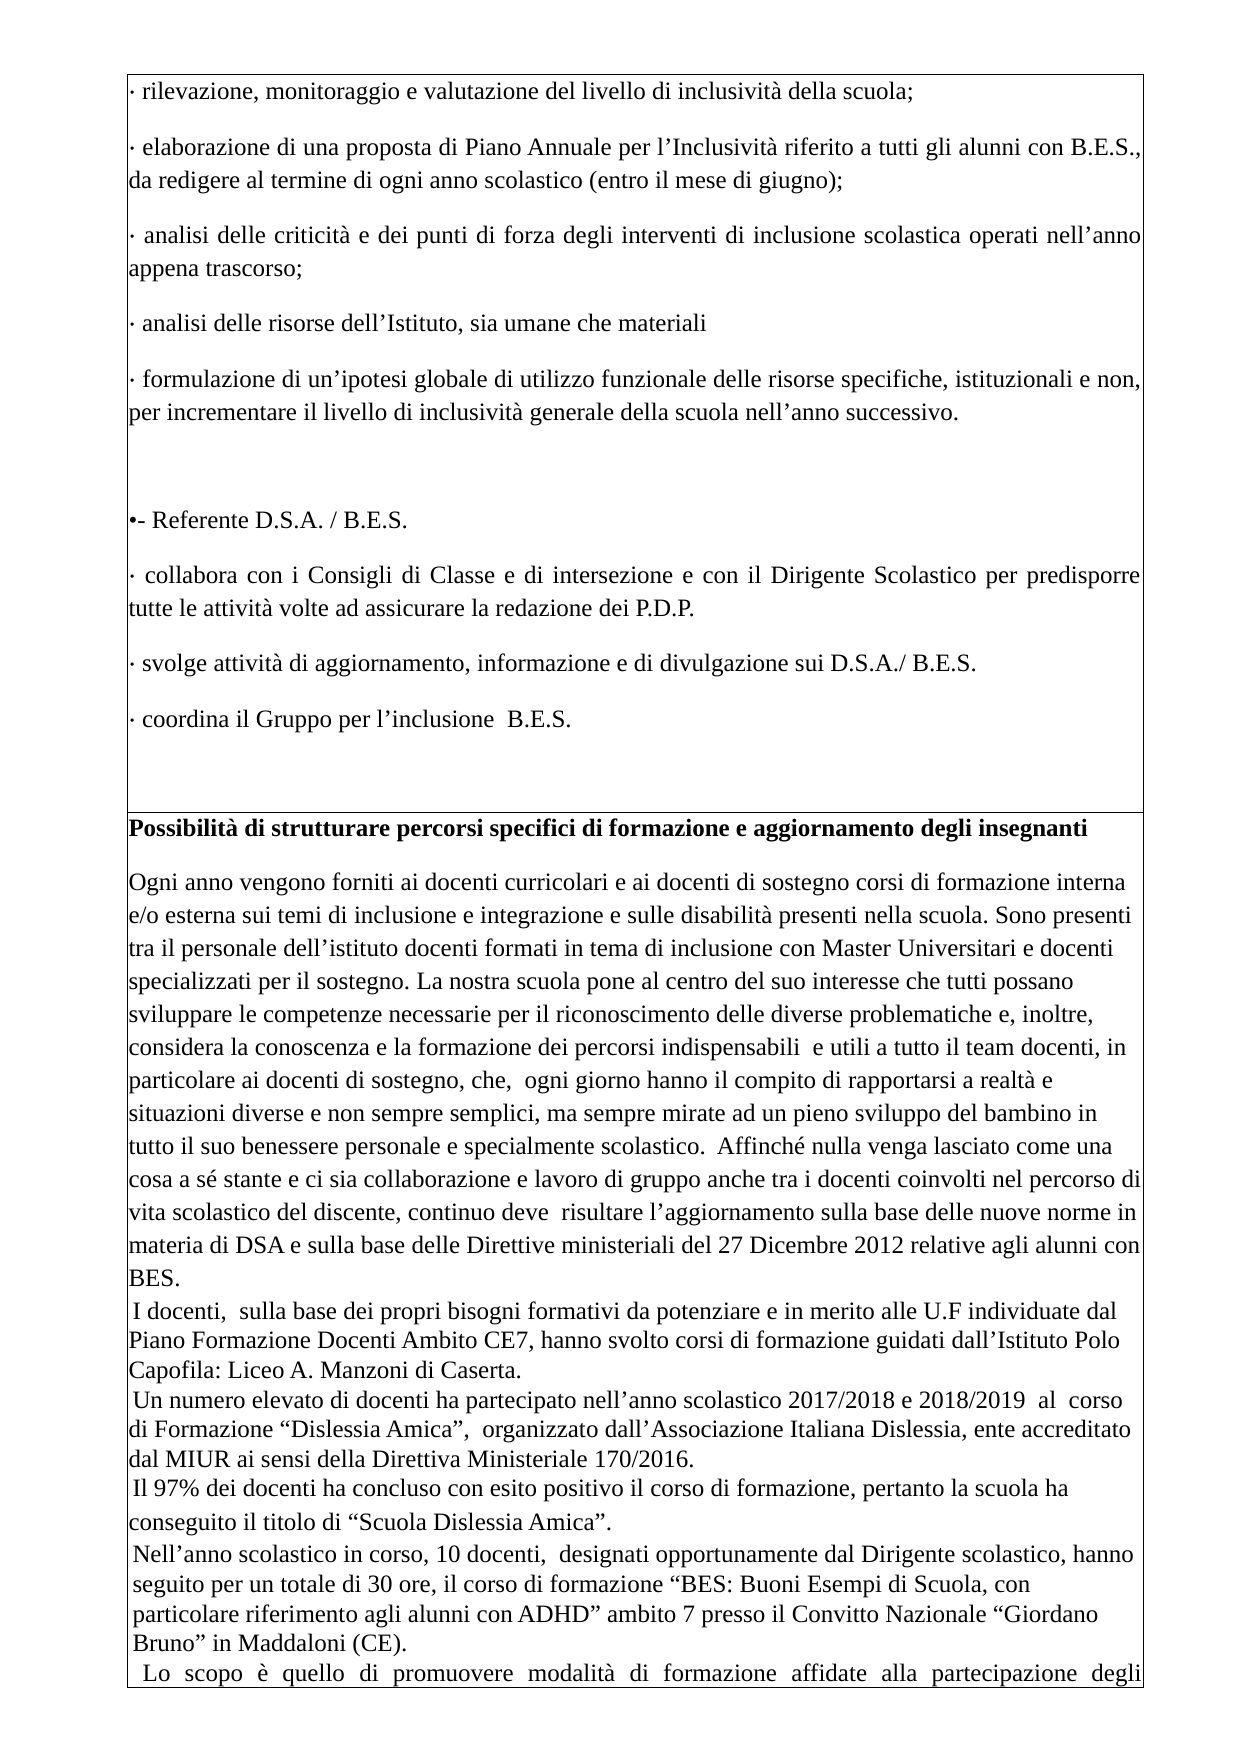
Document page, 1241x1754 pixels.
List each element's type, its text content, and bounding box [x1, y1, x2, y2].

table_cell Possibilità di strutturare percorsi specifici di formazione e aggiornamento degli insegnanti Ogni anno vengono forniti ai docenti curricolari e ai docenti di sostegno corsi di formazione interna e/o esterna sui temi di inclusione e integrazione e sulle disabilità presenti nella scuola. Sono presenti tra il personale dell’istituto docenti formati in tema di inclusione con Master Universitari e docenti specializzati per il sostegno. La nostra scuola pone al centro del suo interesse che tutti possano sviluppare le competenze necessarie per il riconoscimento delle diverse problematiche e, inoltre, considera la conoscenza e la formazione dei percorsi indispensabili e utili a tutto il team docenti, in particolare ai docenti di sostegno, che, ogni giorno hanno il compito di rapportarsi a realtà e situazioni diverse e non sempre semplici, ma sempre mirate ad un pieno sviluppo del bambino in tutto il suo benessere personale e specialmente scolastico. Affinché nulla venga lasciato come una cosa a sé stante e ci sia collaborazione e lavoro di gruppo anche tra i docenti coinvolti nel percorso di vita scolastico del discente, continuo deve risultare l’aggiornamento sulla base delle nuove norme in materia di DSA e sulla base delle Direttive ministeriali del 27 Dicembre 2012 relative agli alunni con BES. I docenti, sulla base dei propri bisogni formativi da potenziare e in merito alle U.F individuate dal Piano Formazione Docenti Ambito CE7, hanno svolto corsi di formazione guidati dall’Istituto Polo Capofila: Liceo A. Manzoni di Caserta. Un numero elevato di docenti ha partecipato nell’anno scolastico 2017/2018 e 2018/2019 al corso di Formazione “Dislessia Amica”, organizzato dall’Associazione Italiana Dislessia, ente accreditato dal MIUR ai sensi della Direttiva Ministeriale 170/2016. Il 97% dei docenti ha concluso con esito positivo il corso di formazione, pertanto la scuola ha conseguito il titolo di “Scuola Dislessia Amica”. Nell’anno scolastico in corso, 10 docenti, designati opportunamente dal Dirigente scolastico, hanno seguito per un totale di 30 ore, il corso di formazione “BES: Buoni Esempi di Scuola, con particolare riferimento agli alunni con ADHD” ambito 7 presso il Convitto Nazionale “Giordano Bruno” in Maddaloni (CE). Lo scopo è quello di promuovere modalità di formazione affidate alla partecipazione degli [128, 813, 1143, 1687]
table_header ⋅ rilevazione, monitoraggio e valutazione del livello di inclusività della scuola; ⋅ elaborazione di una proposta di Piano Annuale per l’Inclusività riferito a tutti gli alunni con B.E.S., da redigere al termine di ogni anno scolastico (entro il mese di giugno); ⋅ analisi delle criticità e dei punti di forza degli interventi di inclusione scolastica operati nell’anno appena trascorso; ⋅ analisi delle risorse dell’Istituto, sia umane che materiali ⋅ formulazione di un’ipotesi globale di utilizzo funzionale delle risorse specifiche, istituzionali e non, per incrementare il livello di inclusività generale della scuola nell’anno successivo. •- Referente D.S.A. / B.E.S. ⋅ collabora con i Consigli di Classe e di intersezione e con il Dirigente Scolastico per predisporre tutte le attività volte ad assicurare la redazione dei P.D.P. ⋅ svolge attività di aggiornamento, informazione e di divulgazione sui D.S.A./ B.E.S. ⋅ coordina il Gruppo per l’inclusione B.E.S. [128, 75, 1143, 812]
